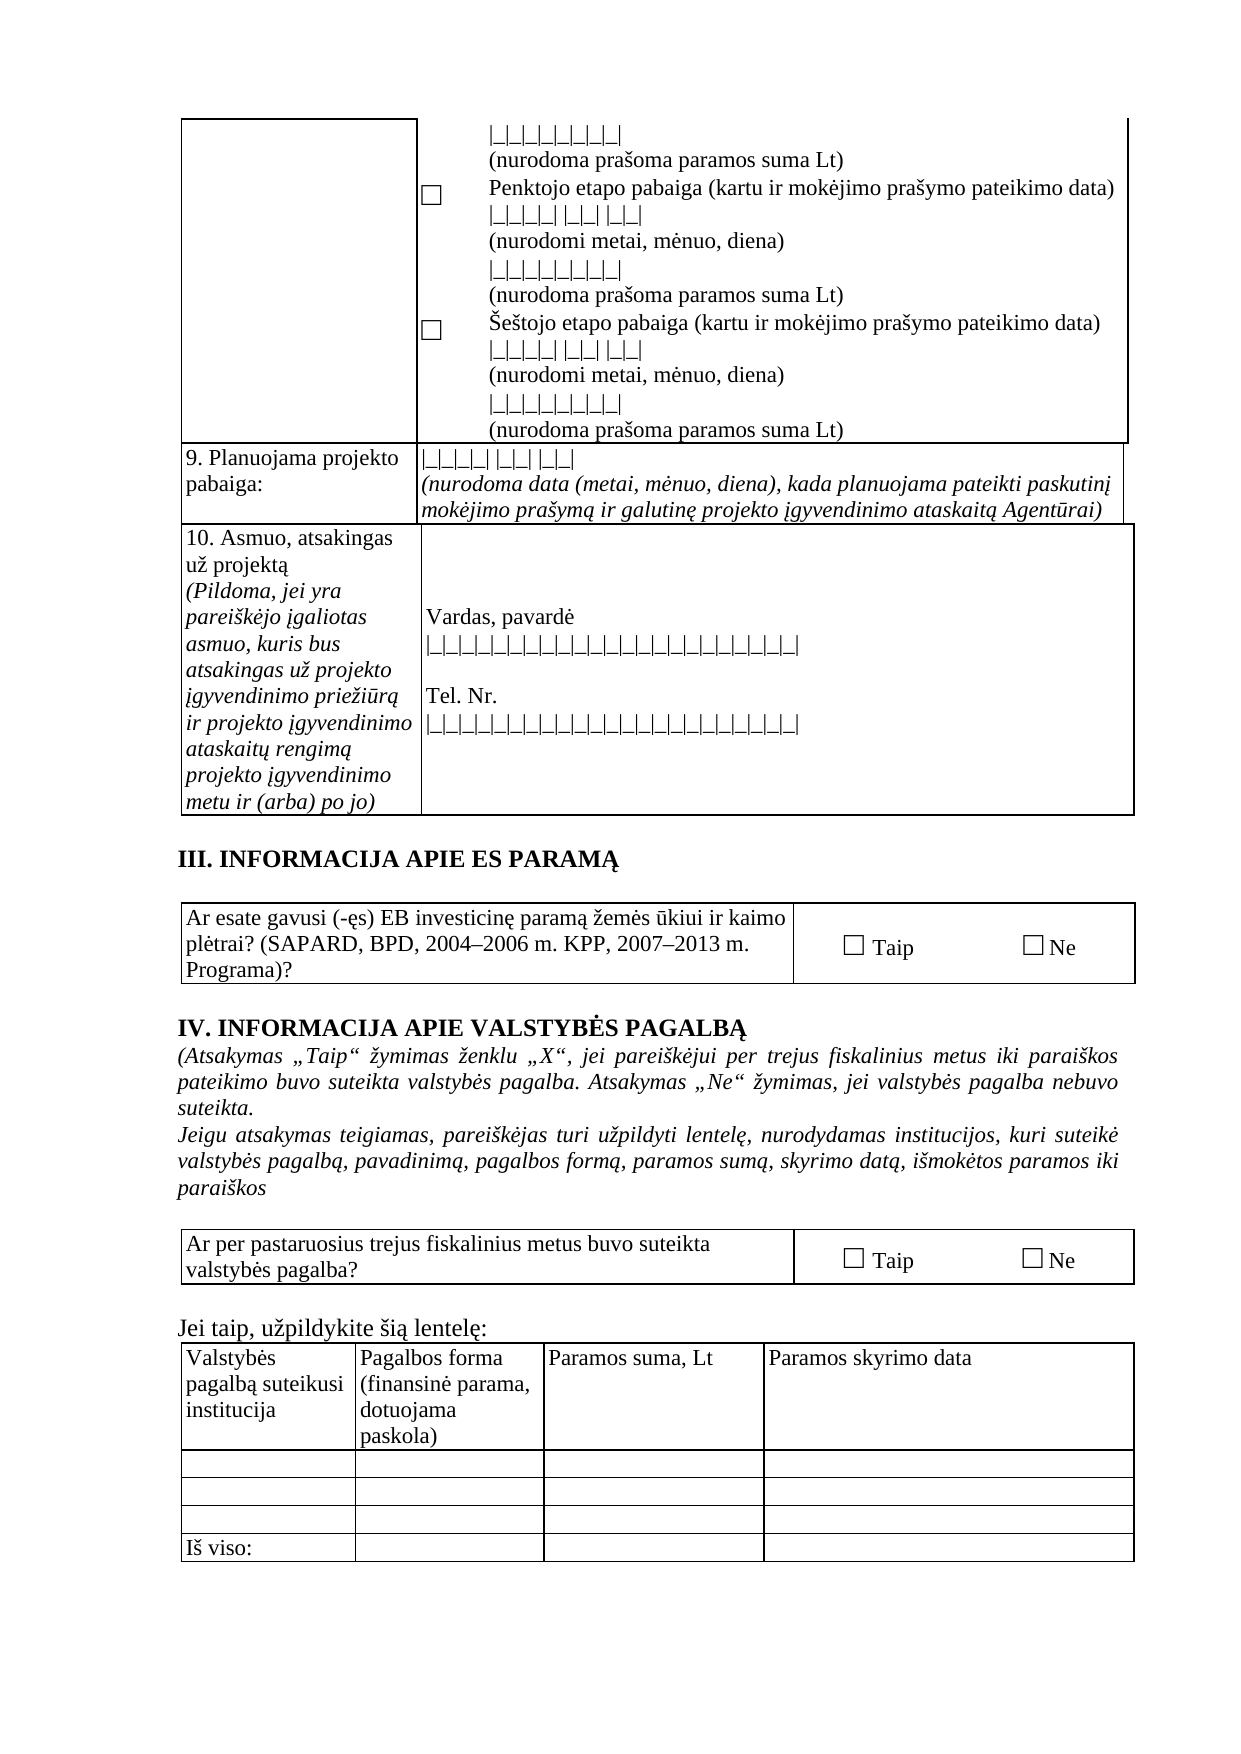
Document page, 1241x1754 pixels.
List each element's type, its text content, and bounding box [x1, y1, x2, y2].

table_cell Vardas, pavardė |_|_|_|_|_|_|_|_|_|_|_|_|_|_|_|_|_|_|_|_|_|_|_| Tel. Nr. |_|_|_|_|_|_|_|_|_|_|_|_|_|_|_|_|_|_|_|_|_|_|_| [422, 525, 1133, 814]
table_cell [1129, 173, 1134, 253]
text Jeigu atsakymas teigiamas, pareiškėjas turi užpildyti lentelę, nurodydamas institucijos, kuri suteikė valstybės pagalbą, pavadinimą, pagalbos formą, paramos sumą, skyrimo datą, išmokėtos paramos iki paraiškos [177, 1121, 1122, 1200]
table_cell Šeštojo etapo pabaiga (kartu ir mokėjimo prašymo pateikimo data) |_|_|_|_| |_|_| |_|_| (nurodomi metai, mėnuo, diena) [485, 307, 1127, 388]
table_cell 9. Planuojama projekto pabaiga: [182, 444, 416, 523]
table_cell [182, 1451, 355, 1477]
table_header □ Taip [795, 1230, 964, 1283]
table_cell [1129, 253, 1134, 307]
table_cell □ [418, 307, 484, 442]
table_header Ar esate gavusi (-ęs) EB investicinę paramą žemės ūkiui ir kaimo plėtrai? (SAPARD, BPD, 2004–2006 m. KPP, 2007–2013 m. Programa)? [182, 904, 793, 983]
table_cell [545, 1534, 763, 1561]
table_header □ Taip [794, 904, 964, 983]
table_cell [182, 1506, 355, 1533]
table_cell |_|_|_|_|_|_|_|_| (nurodoma prašoma paramos suma Lt) [485, 118, 1127, 172]
table_cell □ [418, 173, 484, 307]
text III. INFORMACIJA APIE ES PARAMĄ [177, 844, 1122, 873]
table_cell [545, 1451, 763, 1477]
table_cell [1124, 444, 1128, 523]
table_header Ar per pastaruosius trejus fiskalinius metus buvo suteikta valstybės pagalba? [182, 1230, 793, 1283]
table_cell [545, 1478, 763, 1505]
table_cell [1129, 118, 1134, 172]
table_header Pagalbos forma (finansinė parama, dotuojama paskola) [356, 1344, 543, 1449]
text Jei taip, užpildykite šią lentelę: [177, 1313, 1122, 1342]
table_cell [356, 1478, 543, 1505]
table_cell [765, 1534, 1133, 1561]
table_header Paramos suma, Lt [545, 1344, 763, 1449]
table_cell [356, 1506, 543, 1533]
text (Atsakymas „Taip“ žymimas ženklu „X“, jei pareiškėjui per trejus fiskalinius metus iki paraiškos pateikimo buvo suteikta valstybės pagalba. Atsakymas „Ne“ žymimas, jei valstybės pagalba nebuvo suteikta. [177, 1042, 1122, 1121]
table_cell Iš viso: [182, 1534, 355, 1561]
table_cell [1129, 388, 1134, 442]
table_cell [356, 1451, 543, 1477]
table_cell [765, 1451, 1133, 1477]
table_cell |_|_|_|_|_|_|_|_| (nurodoma prašoma paramos suma Lt) [485, 253, 1127, 307]
table_cell [545, 1506, 763, 1533]
table_cell [182, 1478, 355, 1505]
table_cell [418, 118, 484, 172]
table_cell |_|_|_|_|_|_|_|_| (nurodoma prašoma paramos suma Lt) [485, 388, 1127, 442]
table_cell [356, 1534, 543, 1561]
table_cell [765, 1478, 1133, 1505]
table_cell |_|_|_|_| |_|_| |_|_| (nurodoma data (metai, mėnuo, diena), kada planuojama pateikti paskutinį mokėjimo prašymą ir galutinę projekto įgyvendinimo ataskaitą Agentūrai) [418, 444, 1123, 523]
table_cell [1128, 442, 1134, 523]
table_cell [1129, 307, 1134, 388]
text IV. INFORMACIJA APIE VALSTYBĖS PAGALBĄ [177, 1013, 1122, 1042]
table_header □ Ne [964, 904, 1134, 983]
table_header □ Ne [964, 1230, 1133, 1283]
table_cell 10. Asmuo, atsakingas už projektą (Pildoma, jei yra pareiškėjo įgaliotas asmuo, kuris bus atsakingas už projekto įgyvendinimo priežiūrą ir projekto įgyvendinimo ataskaitų rengimą projekto įgyvendinimo metu ir (arba) po jo) [182, 525, 421, 814]
table_header Valstybės pagalbą suteikusi institucija [182, 1344, 355, 1449]
table_header Paramos skyrimo data [765, 1344, 1133, 1449]
table_cell Penktojo etapo pabaiga (kartu ir mokėjimo prašymo pateikimo data) |_|_|_|_| |_|_| |_|_| (nurodomi metai, mėnuo, diena) [485, 173, 1127, 253]
table_cell [765, 1506, 1133, 1533]
table_cell [182, 120, 416, 442]
